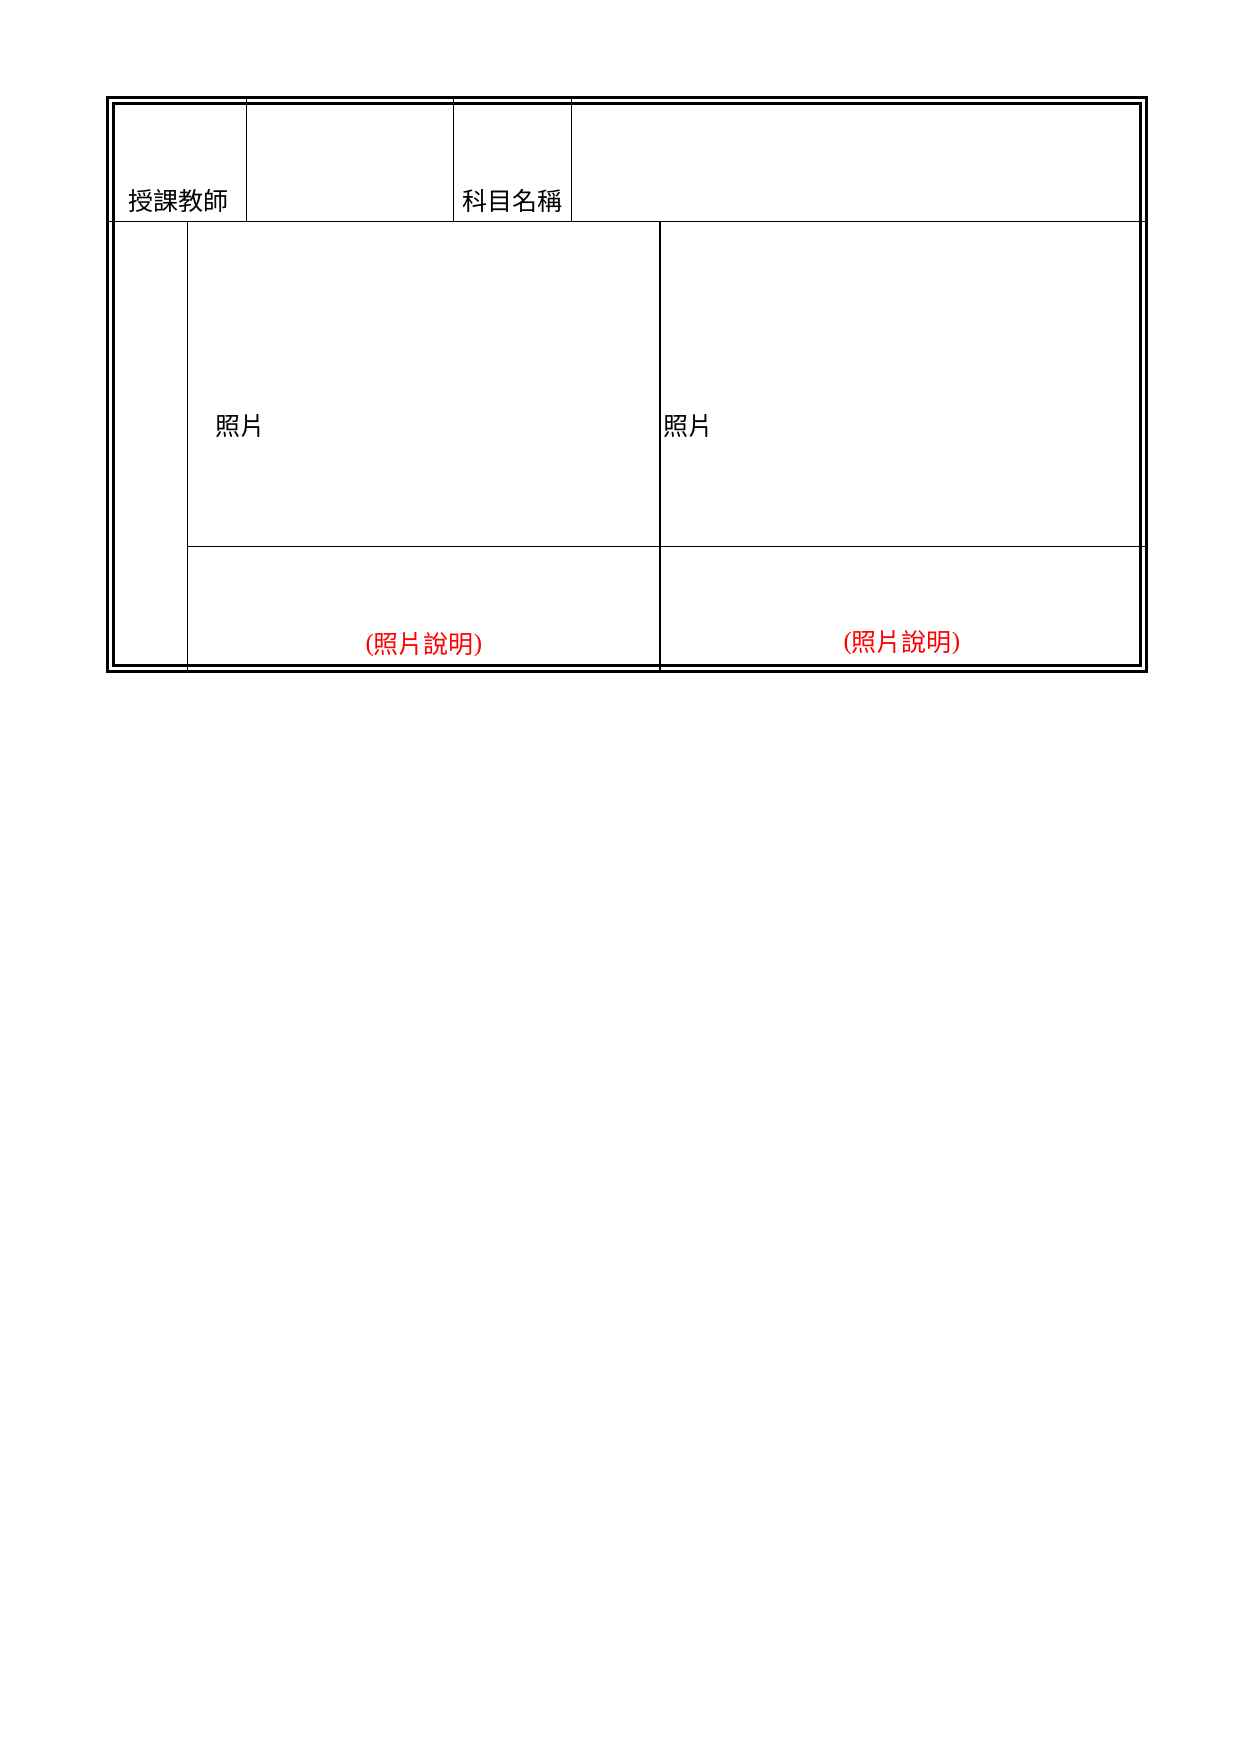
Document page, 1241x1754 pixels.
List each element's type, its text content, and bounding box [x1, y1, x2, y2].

table_cell 照片 [661, 222, 1139, 546]
table_header [941, 105, 1139, 221]
table_header [852, 105, 941, 221]
table_cell (照片說明) [661, 547, 1139, 664]
table_cell [115, 222, 187, 664]
table_header 科目名稱 [454, 105, 571, 221]
table_header [941, 99, 1143, 221]
table_header [572, 105, 852, 221]
table_cell 照片 [188, 222, 659, 546]
table_cell (照片說明) [188, 547, 659, 664]
table_header [247, 105, 453, 221]
table_header 授課教師 [111, 99, 246, 221]
